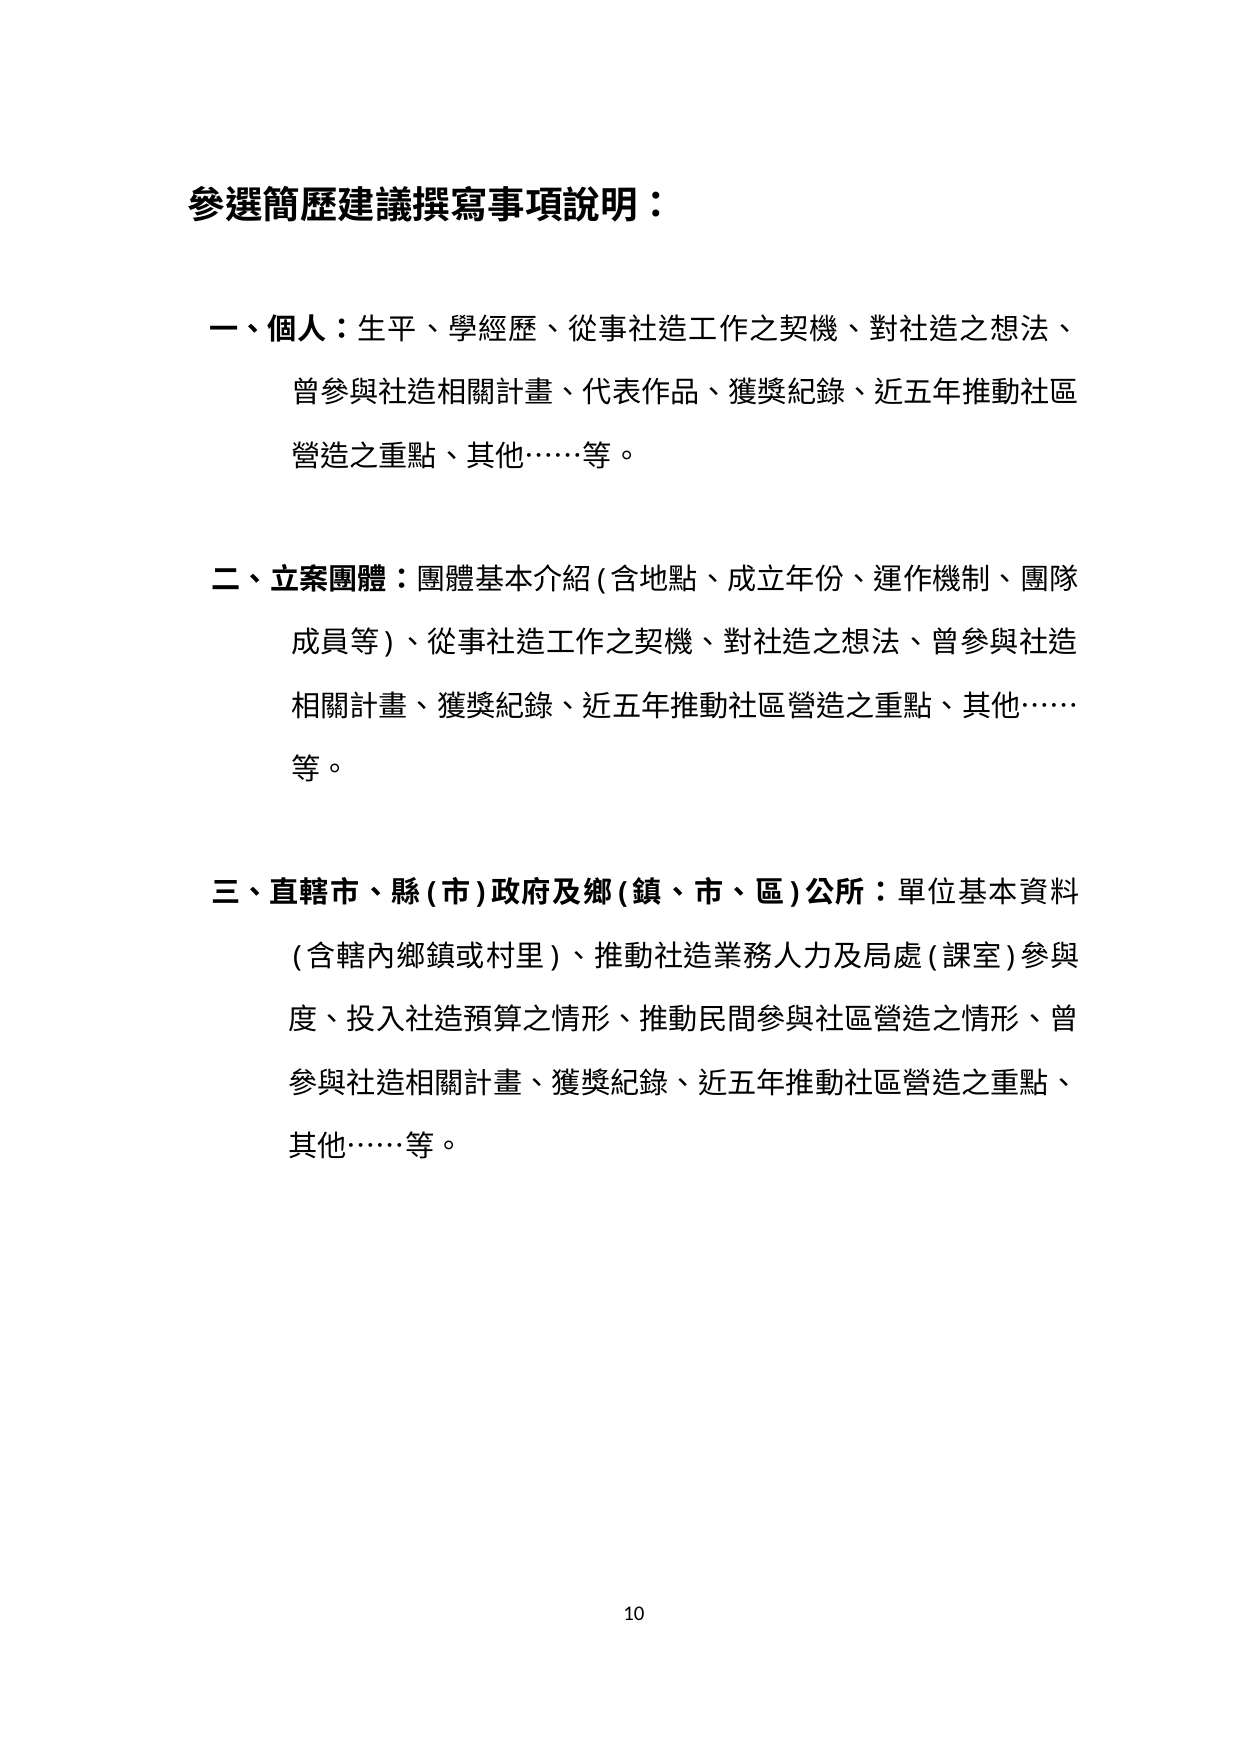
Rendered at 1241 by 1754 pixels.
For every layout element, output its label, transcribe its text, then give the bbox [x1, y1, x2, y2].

list 個人：生平、學經歷、從事社造工作之契機、對社造之想法、曾參與社造相關計畫、代表作品、獲獎紀錄、近五年推動社區營造之重點、其他……等。 [209, 306, 1080, 475]
list 立案團體：團體基本介紹(含地點、成立年份、運作機制、團隊成員等)、從事社造工作之契機、對社造之想法、曾參與社造相關計畫、獲獎紀錄、近五年推動社區營造之重點、其他……等。 [211, 555, 1080, 788]
list 直轄市、縣(市)政府及鄉(鎮、市、區)公所：單位基本資料(含轄內鄉鎮或村里)、推動社造業務人力及局處(課室)參與度、投入社造預算之情形、推動民間參與社區營造之情形、曾參與社造相關計畫、獲獎紀錄、近五年推動社區營造之重點、其他……等。 [211, 869, 1080, 1165]
text 參選簡歷建議撰寫事項說明： [187, 175, 1080, 229]
